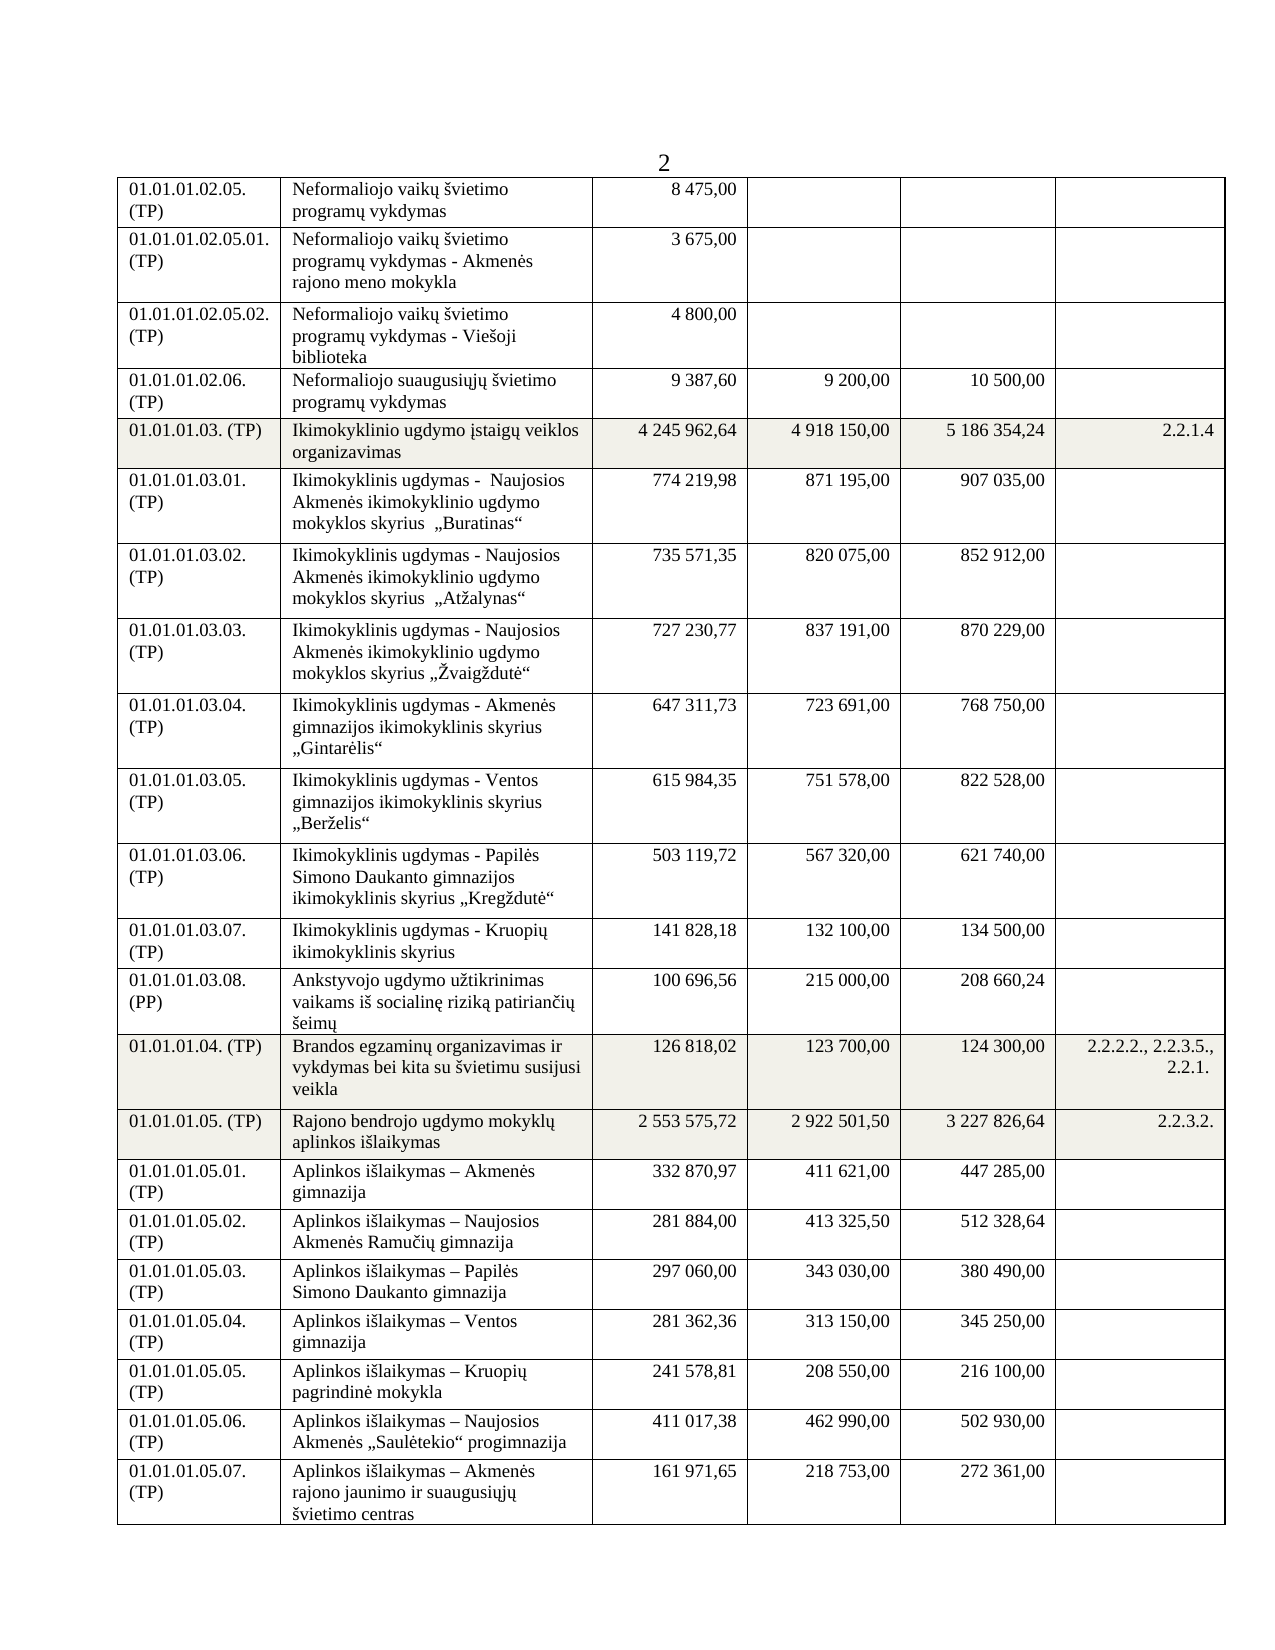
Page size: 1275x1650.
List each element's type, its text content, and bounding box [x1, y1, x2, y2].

table_cell 01.01.01.02.05. (TP) [118, 178, 280, 227]
table_cell Neformaliojo vaikų švietimo programų vykdymas - Akmenės rajono meno mokykla [281, 228, 592, 302]
table_cell 447 285,00 [901, 1160, 1055, 1209]
table_cell 123 700,00 [748, 1035, 900, 1109]
table_cell 332 870,97 [593, 1160, 747, 1209]
table_cell 272 361,00 [901, 1460, 1055, 1524]
table_cell [1056, 1310, 1224, 1359]
table_cell 727 230,77 [593, 619, 747, 693]
table_cell [1056, 694, 1224, 768]
table_cell 01.01.01.03.01. (TP) [118, 469, 280, 543]
table_cell Aplinkos išlaikymas – Naujosios Akmenės Ramučių gimnazija [281, 1210, 592, 1259]
table_cell [1226, 368, 1275, 418]
table_cell [1226, 1259, 1275, 1309]
table_cell 01.01.01.03.05. (TP) [118, 769, 280, 843]
table_cell 01.01.01.03.03. (TP) [118, 619, 280, 693]
table_cell 2 922 501,50 [748, 1110, 900, 1159]
table_cell 907 035,00 [901, 469, 1055, 543]
table_cell 647 311,73 [593, 694, 747, 768]
table_cell [901, 303, 1055, 368]
table_cell Ikimokyklinis ugdymas - Ventos gimnazijos ikimokyklinis skyrius „Berželis“ [281, 769, 592, 843]
table_cell 01.01.01.05.02. (TP) [118, 1210, 280, 1259]
table_cell 768 750,00 [901, 694, 1055, 768]
table_cell Neformaliojo vaikų švietimo programų vykdymas - Viešoji biblioteka [281, 303, 592, 368]
table_cell [1226, 1409, 1275, 1459]
table_cell Neformaliojo suaugusiųjų švietimo programų vykdymas [281, 369, 592, 418]
table_cell [1056, 1210, 1224, 1259]
table_cell [1056, 969, 1224, 1034]
table_cell 216 100,00 [901, 1360, 1055, 1409]
table_cell [1056, 769, 1224, 843]
table_cell Brandos egzaminų organizavimas ir vykdymas bei kita su švietimu susijusi veikla [281, 1035, 592, 1109]
table_cell 870 229,00 [901, 619, 1055, 693]
table_cell 281 884,00 [593, 1210, 747, 1259]
table_cell [1056, 1160, 1224, 1209]
table_cell [1056, 1360, 1224, 1409]
table_cell 462 990,00 [748, 1410, 900, 1459]
table_cell 01.01.01.05. (TP) [118, 1110, 280, 1159]
table_cell Aplinkos išlaikymas – Papilės Simono Daukanto gimnazija [281, 1260, 592, 1309]
table_cell 161 971,65 [593, 1460, 747, 1524]
table_cell 512 328,64 [901, 1210, 1055, 1259]
table_cell 503 119,72 [593, 844, 747, 918]
table_cell [1056, 1410, 1224, 1459]
table_cell 2.2.3.2. [1056, 1110, 1224, 1159]
table_cell Ikimokyklinis ugdymas - Naujosios Akmenės ikimokyklinio ugdymo mokyklos skyrius „Atžalynas“ [281, 544, 592, 618]
table_cell 01.01.01.03.08. (PP) [118, 969, 280, 1034]
table_cell 01.01.01.03.02. (TP) [118, 544, 280, 618]
table_cell Aplinkos išlaikymas – Ventos gimnazija [281, 1310, 592, 1359]
table_cell 2.2.2.2., 2.2.3.5., 2.2.1. [1056, 1035, 1224, 1109]
table_cell 5 186 354,24 [901, 419, 1055, 468]
table_cell [1056, 303, 1224, 368]
table_cell Rajono bendrojo ugdymo mokyklų aplinkos išlaikymas [281, 1110, 592, 1159]
table_cell 852 912,00 [901, 544, 1055, 618]
table_cell 132 100,00 [748, 919, 900, 968]
table_cell 820 075,00 [748, 544, 900, 618]
table_cell 297 060,00 [593, 1260, 747, 1309]
table_cell 4 245 962,64 [593, 419, 747, 468]
table_cell 208 550,00 [748, 1360, 900, 1409]
table_cell [1226, 468, 1275, 543]
table_cell 141 828,18 [593, 919, 747, 968]
table_cell [748, 178, 900, 227]
table_cell 01.01.01.05.01. (TP) [118, 1160, 280, 1209]
table_cell [1056, 178, 1224, 227]
table_cell Ikimokyklinio ugdymo įstaigų veiklos organizavimas [281, 419, 592, 468]
table_cell Ikimokyklinis ugdymas - Kruopių ikimokyklinis skyrius [281, 919, 592, 968]
table_cell 01.01.01.03.07. (TP) [118, 919, 280, 968]
table_cell 411 017,38 [593, 1410, 747, 1459]
table_cell [1226, 768, 1275, 843]
table_cell [1056, 369, 1224, 418]
table_cell Aplinkos išlaikymas – Kruopių pagrindinė mokykla [281, 1360, 592, 1409]
table_cell 10 500,00 [901, 369, 1055, 418]
table_cell 01.01.01.05.03. (TP) [118, 1260, 280, 1309]
table_cell Ikimokyklinis ugdymas - Naujosios Akmenės ikimokyklinio ugdymo mokyklos skyrius „Buratinas“ [281, 469, 592, 543]
table_cell 215 000,00 [748, 969, 900, 1034]
table_cell 134 500,00 [901, 919, 1055, 968]
table_cell [1056, 844, 1224, 918]
table_cell 502 930,00 [901, 1410, 1055, 1459]
table_cell [1226, 1109, 1275, 1159]
table_cell Ikimokyklinis ugdymas - Akmenės gimnazijos ikimokyklinis skyrius „Gintarėlis“ [281, 694, 592, 768]
table_cell 01.01.01.03. (TP) [118, 419, 280, 468]
table_cell [1056, 469, 1224, 543]
table_cell 4 800,00 [593, 303, 747, 368]
table_cell 615 984,35 [593, 769, 747, 843]
table_cell 01.01.01.04. (TP) [118, 1035, 280, 1109]
table_cell [1226, 1359, 1275, 1409]
table_cell 281 362,36 [593, 1310, 747, 1359]
table_cell [1226, 227, 1275, 302]
table_cell [1226, 543, 1275, 618]
table_cell [1056, 228, 1224, 302]
table_cell 345 250,00 [901, 1310, 1055, 1359]
table_cell [1056, 919, 1224, 968]
table_cell [1056, 1260, 1224, 1309]
table_cell 313 150,00 [748, 1310, 900, 1359]
table_cell 01.01.01.02.06. (TP) [118, 369, 280, 418]
table_cell 124 300,00 [901, 1035, 1055, 1109]
table_cell [1226, 693, 1275, 768]
table_cell [748, 228, 900, 302]
table_cell 774 219,98 [593, 469, 747, 543]
table_cell 735 571,35 [593, 544, 747, 618]
table_cell Neformaliojo vaikų švietimo programų vykdymas [281, 178, 592, 227]
table_cell Aplinkos išlaikymas – Akmenės rajono jaunimo ir suaugusiųjų švietimo centras [281, 1460, 592, 1524]
table_cell [1226, 1309, 1275, 1359]
table_cell 01.01.01.02.05.02. (TP) [118, 303, 280, 368]
table_cell 4 918 150,00 [748, 419, 900, 468]
table_cell 567 320,00 [748, 844, 900, 918]
table_cell [901, 178, 1055, 227]
table_cell 822 528,00 [901, 769, 1055, 843]
table_cell 837 191,00 [748, 619, 900, 693]
table_cell [1226, 843, 1275, 918]
table_cell 2.2.1.4 [1056, 419, 1224, 468]
table_cell [1056, 1460, 1224, 1524]
table_cell 241 578,81 [593, 1360, 747, 1409]
table_cell 01.01.01.02.05.01. (TP) [118, 228, 280, 302]
table_cell [1226, 1459, 1275, 1524]
table_cell 9 200,00 [748, 369, 900, 418]
table_cell 2 553 575,72 [593, 1110, 747, 1159]
table_cell 01.01.01.05.04. (TP) [118, 1310, 280, 1359]
table_cell [1226, 418, 1275, 468]
table_cell [1226, 1034, 1275, 1109]
table_cell Ankstyvojo ugdymo užtikrinimas vaikams iš socialinę riziką patiriančių šeimų [281, 969, 592, 1034]
table_cell 218 753,00 [748, 1460, 900, 1524]
table_cell [1226, 177, 1275, 227]
table_cell Aplinkos išlaikymas – Akmenės gimnazija [281, 1160, 592, 1209]
table_cell 411 621,00 [748, 1160, 900, 1209]
table_cell 100 696,56 [593, 969, 747, 1034]
table_cell Ikimokyklinis ugdymas - Naujosios Akmenės ikimokyklinio ugdymo mokyklos skyrius „Žvaigždutė“ [281, 619, 592, 693]
table_cell 01.01.01.05.07. (TP) [118, 1460, 280, 1524]
table_cell 01.01.01.03.06. (TP) [118, 844, 280, 918]
table_cell [1226, 968, 1275, 1034]
table_cell [1056, 619, 1224, 693]
table_cell [1056, 544, 1224, 618]
table_cell 413 325,50 [748, 1210, 900, 1259]
table_cell 208 660,24 [901, 969, 1055, 1034]
table_cell 9 387,60 [593, 369, 747, 418]
table_cell 380 490,00 [901, 1260, 1055, 1309]
table_cell 01.01.01.05.06. (TP) [118, 1410, 280, 1459]
table_cell 3 675,00 [593, 228, 747, 302]
table_cell [1226, 918, 1275, 968]
table_cell 01.01.01.03.04. (TP) [118, 694, 280, 768]
table_cell 871 195,00 [748, 469, 900, 543]
table_cell 343 030,00 [748, 1260, 900, 1309]
table_cell [1226, 302, 1275, 368]
table_cell 3 227 826,64 [901, 1110, 1055, 1159]
table_cell 723 691,00 [748, 694, 900, 768]
table_cell [748, 303, 900, 368]
table_cell 8 475,00 [593, 178, 747, 227]
table_cell [1226, 618, 1275, 693]
table_cell Ikimokyklinis ugdymas - Papilės Simono Daukanto gimnazijos ikimokyklinis skyrius „Kregždutė“ [281, 844, 592, 918]
table_cell 621 740,00 [901, 844, 1055, 918]
table_cell [1226, 1159, 1275, 1209]
table_cell 126 818,02 [593, 1035, 747, 1109]
table_cell 01.01.01.05.05. (TP) [118, 1360, 280, 1409]
table_cell [901, 228, 1055, 302]
table_cell 751 578,00 [748, 769, 900, 843]
table_cell Aplinkos išlaikymas – Naujosios Akmenės „Saulėtekio“ progimnazija [281, 1410, 592, 1459]
table_cell [1226, 1209, 1275, 1259]
